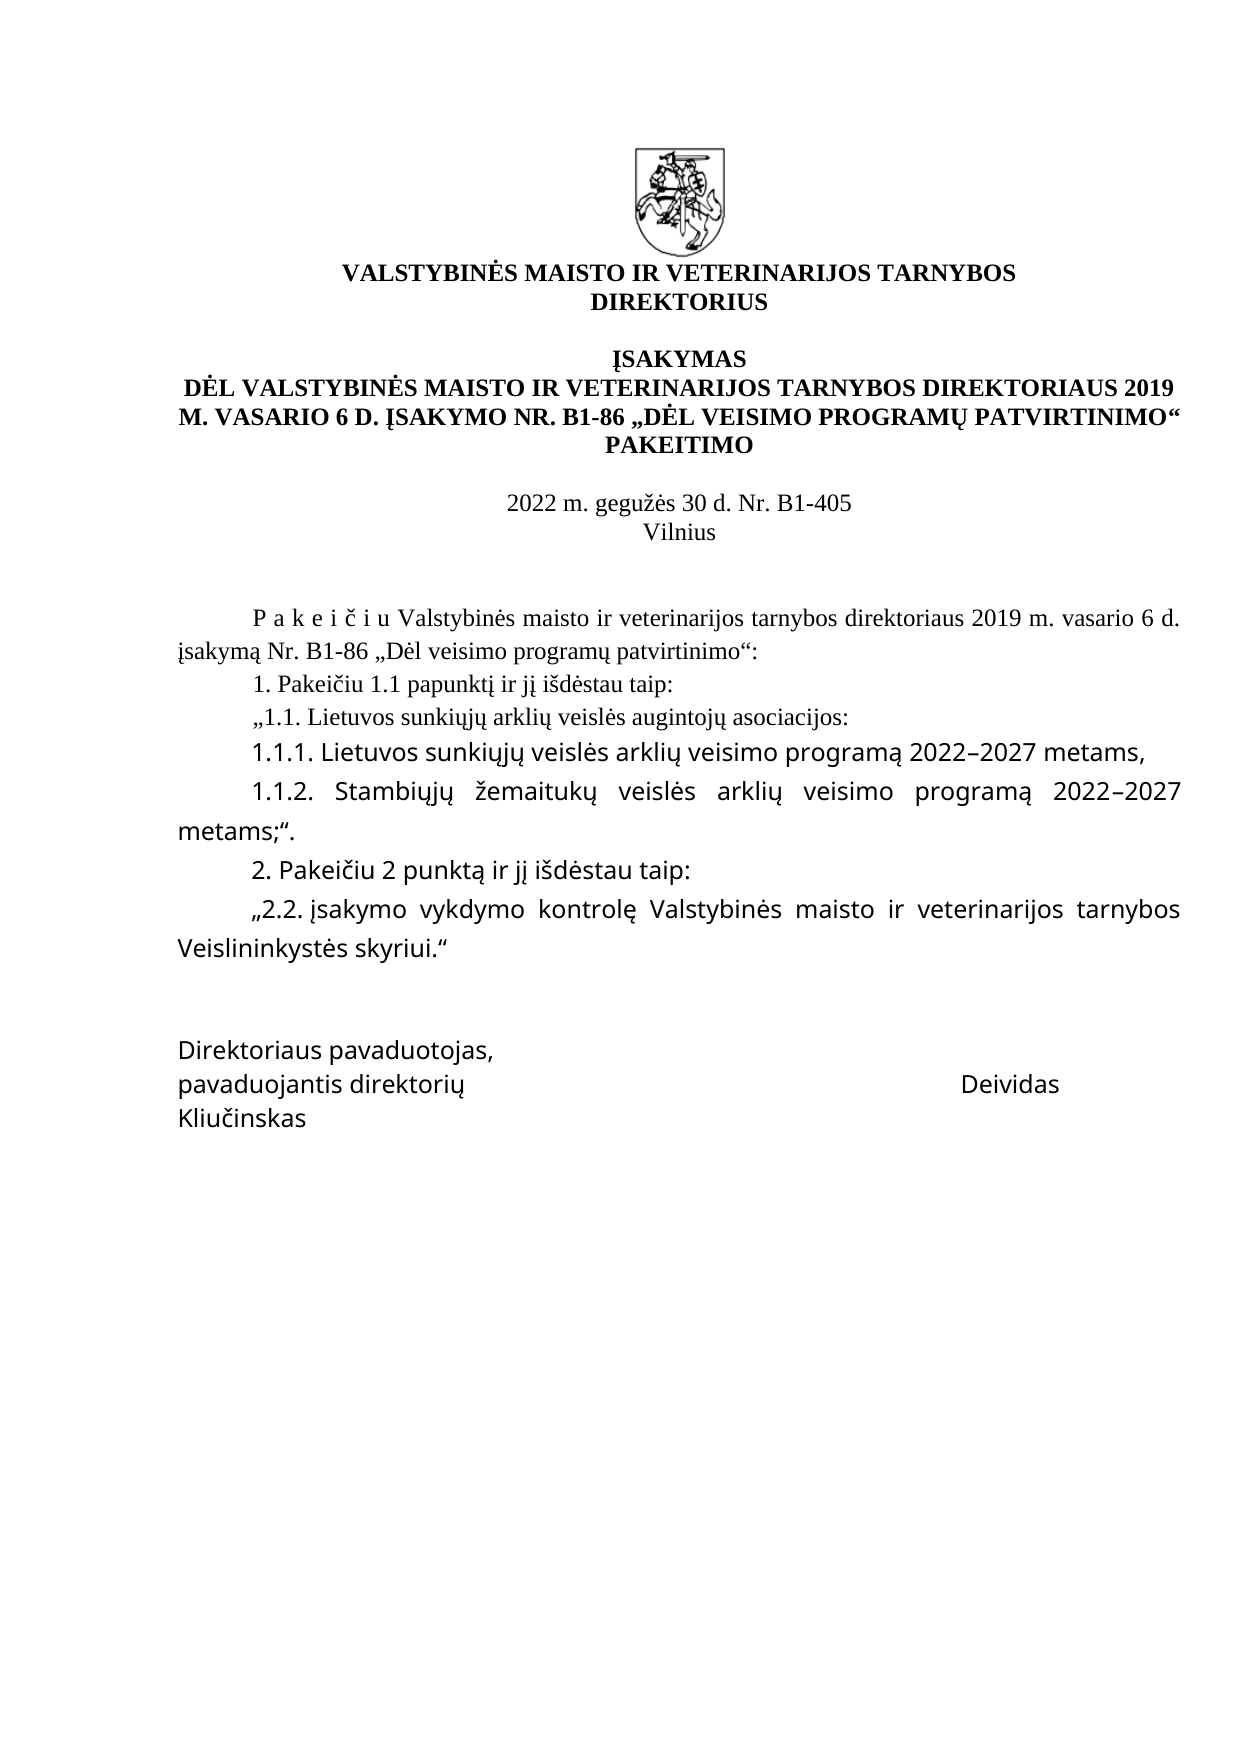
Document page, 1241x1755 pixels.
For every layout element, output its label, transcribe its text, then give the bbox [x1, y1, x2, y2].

text 1.1.1. Lietuvos sunkiųjų veislės arklių veisimo programą 2022–2027 metams, [177, 735, 1181, 769]
text pavaduojantis direktorių Deividas Kliučinskas [177, 1067, 1176, 1135]
text „2.2. įsakymo vykdymo kontrolę Valstybinės maisto ir veterinarijos tarnybos Veislininkystės skyriui.“ [177, 892, 1181, 965]
text 1. Pakeičiu 1.1 papunktį ir jį išdėstau taip: [177, 669, 1181, 698]
text Vilnius [177, 517, 1181, 545]
text DĖL VALSTYBINĖS MAISTO IR VETERINARIJOS TARNYBOS DIREKTORIAUS 2019 M. VASARIO 6 D. ĮSAKYMO NR. B1-86 „DĖL VEISIMO PROGRAMŲ PATVIRTINIMO“ PAKEITIMO [177, 373, 1181, 459]
text VALSTYBINĖS MAISTO IR VETERINARIJOS TARNYBOS [177, 258, 1181, 287]
text 2. Pakeičiu 2 punktą ir jį išdėstau taip: [177, 852, 1181, 886]
text ĮSAKYMAS [177, 344, 1181, 373]
text Direktoriaus pavaduotojas, [177, 1033, 1176, 1067]
text DIREKTORIUS [177, 287, 1181, 315]
text 2022 m. gegužės 30 d. Nr. B1-405 [177, 488, 1181, 517]
text P a k e i č i u Valstybinės maisto ir veterinarijos tarnybos direktoriaus 2019 m. vasario 6 d. įsakymą Nr. B1-86 „Dėl veisimo programų patvirtinimo“: [177, 603, 1181, 664]
text „1.1. Lietuvos sunkiųjų arklių veislės augintojų asociacijos: [177, 702, 1181, 731]
text 1.1.2. Stambiųjų žemaitukų veislės arklių veisimo programą 2022–2027 metams;“. [177, 774, 1181, 847]
